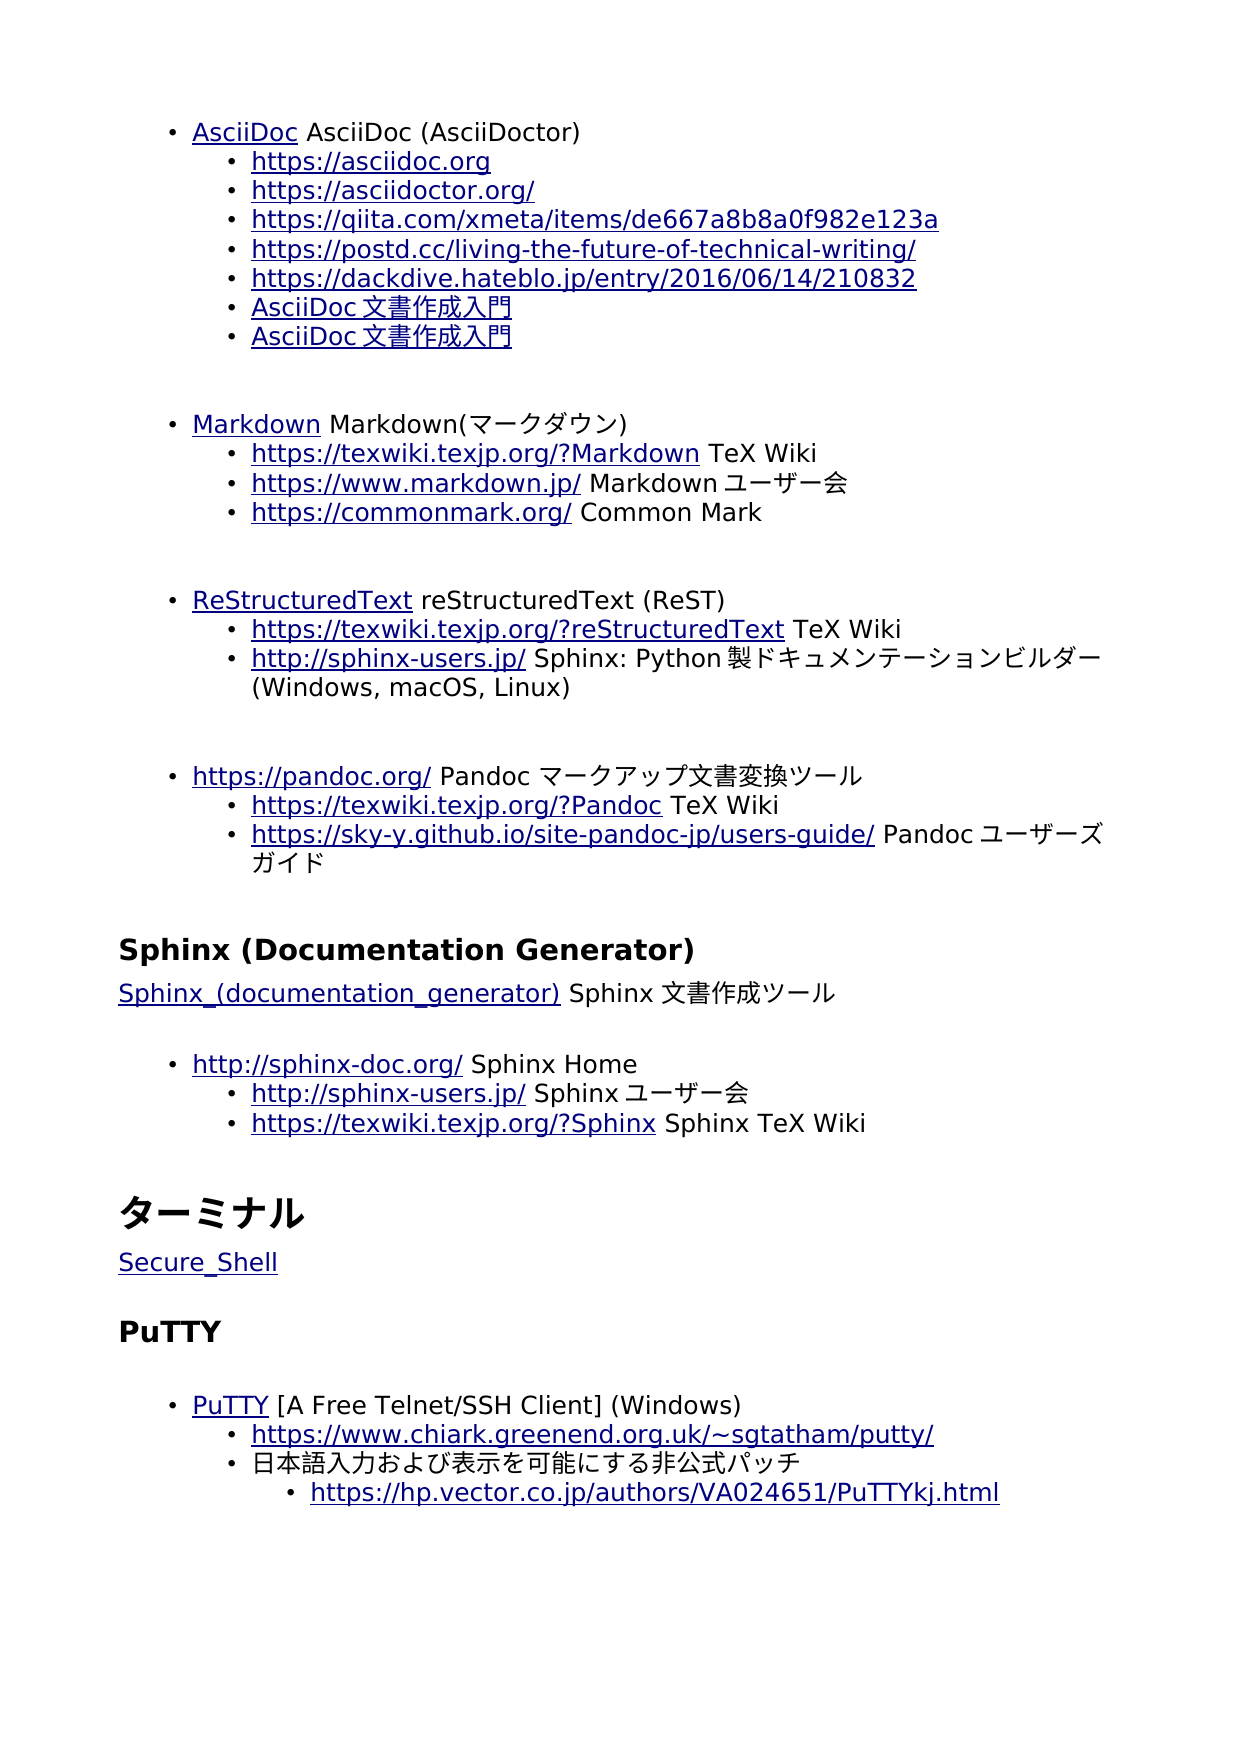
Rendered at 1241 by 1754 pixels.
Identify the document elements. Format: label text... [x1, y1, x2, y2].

list AsciiDoc文書作成入門 [236, 293, 1122, 322]
list https://www.markdown.jp/ Markdownユーザー会 [236, 469, 1122, 498]
list https://asciidoctor.org/ [236, 176, 1122, 206]
list https://hp.vector.co.jp/authors/VA024651/PuTTYkj.html [295, 1479, 1122, 1508]
list https://texwiki.texjp.org/?reStructuredText TeX Wiki [236, 615, 1122, 644]
list https://qiita.com/xmeta/items/de667a8b8a0f982e123a [236, 206, 1122, 235]
text Sphinx_(documentation_generator) Sphinx 文書作成ツール [118, 979, 1122, 1008]
list https://texwiki.texjp.org/?Markdown TeX Wiki [236, 439, 1122, 469]
list 日本語入力および表示を可能にする非公式パッチ [236, 1449, 1122, 1479]
list https://www.chiark.greenend.org.uk/~sgtatham/putty/ [236, 1420, 1122, 1449]
text Secure_Shell [118, 1248, 1122, 1278]
subtitle ターミナル [118, 1192, 1122, 1236]
list http://sphinx-doc.org/ Sphinx Home [177, 1050, 1122, 1079]
list https://dackdive.hateblo.jp/entry/2016/06/14/210832 [236, 264, 1122, 293]
list https://sky-y.github.io/site-pandoc-jp/users-guide/ Pandocユーザーズガイド [236, 820, 1122, 878]
list ReStructuredText reStructuredText (ReST) [177, 586, 1122, 615]
list http://sphinx-users.jp/ Sphinx: Python製ドキュメンテーションビルダー(Windows, macOS, Linux) [236, 644, 1122, 703]
list AsciiDoc AsciiDoc (AsciiDoctor) [177, 118, 1122, 147]
list https://pandoc.org/ Pandoc マークアップ文書変換ツール [177, 762, 1122, 791]
list https://texwiki.texjp.org/?Pandoc TeX Wiki [236, 791, 1122, 820]
subtitle PuTTY [118, 1315, 1122, 1349]
list https://postd.cc/living-the-future-of-technical-writing/ [236, 235, 1122, 264]
list http://sphinx-users.jp/ Sphinxユーザー会 [236, 1079, 1122, 1109]
list PuTTY [A Free Telnet/SSH Client] (Windows) [177, 1391, 1122, 1420]
list Markdown Markdown(マークダウン) [177, 410, 1122, 439]
list https://asciidoc.org [236, 147, 1122, 176]
list https://commonmark.org/ Common Mark [236, 498, 1122, 527]
list AsciiDoc文書作成入門 [236, 322, 1122, 351]
subtitle Sphinx (Documentation Generator) [118, 933, 1122, 967]
list https://texwiki.texjp.org/?Sphinx Sphinx TeX Wiki [236, 1109, 1122, 1138]
